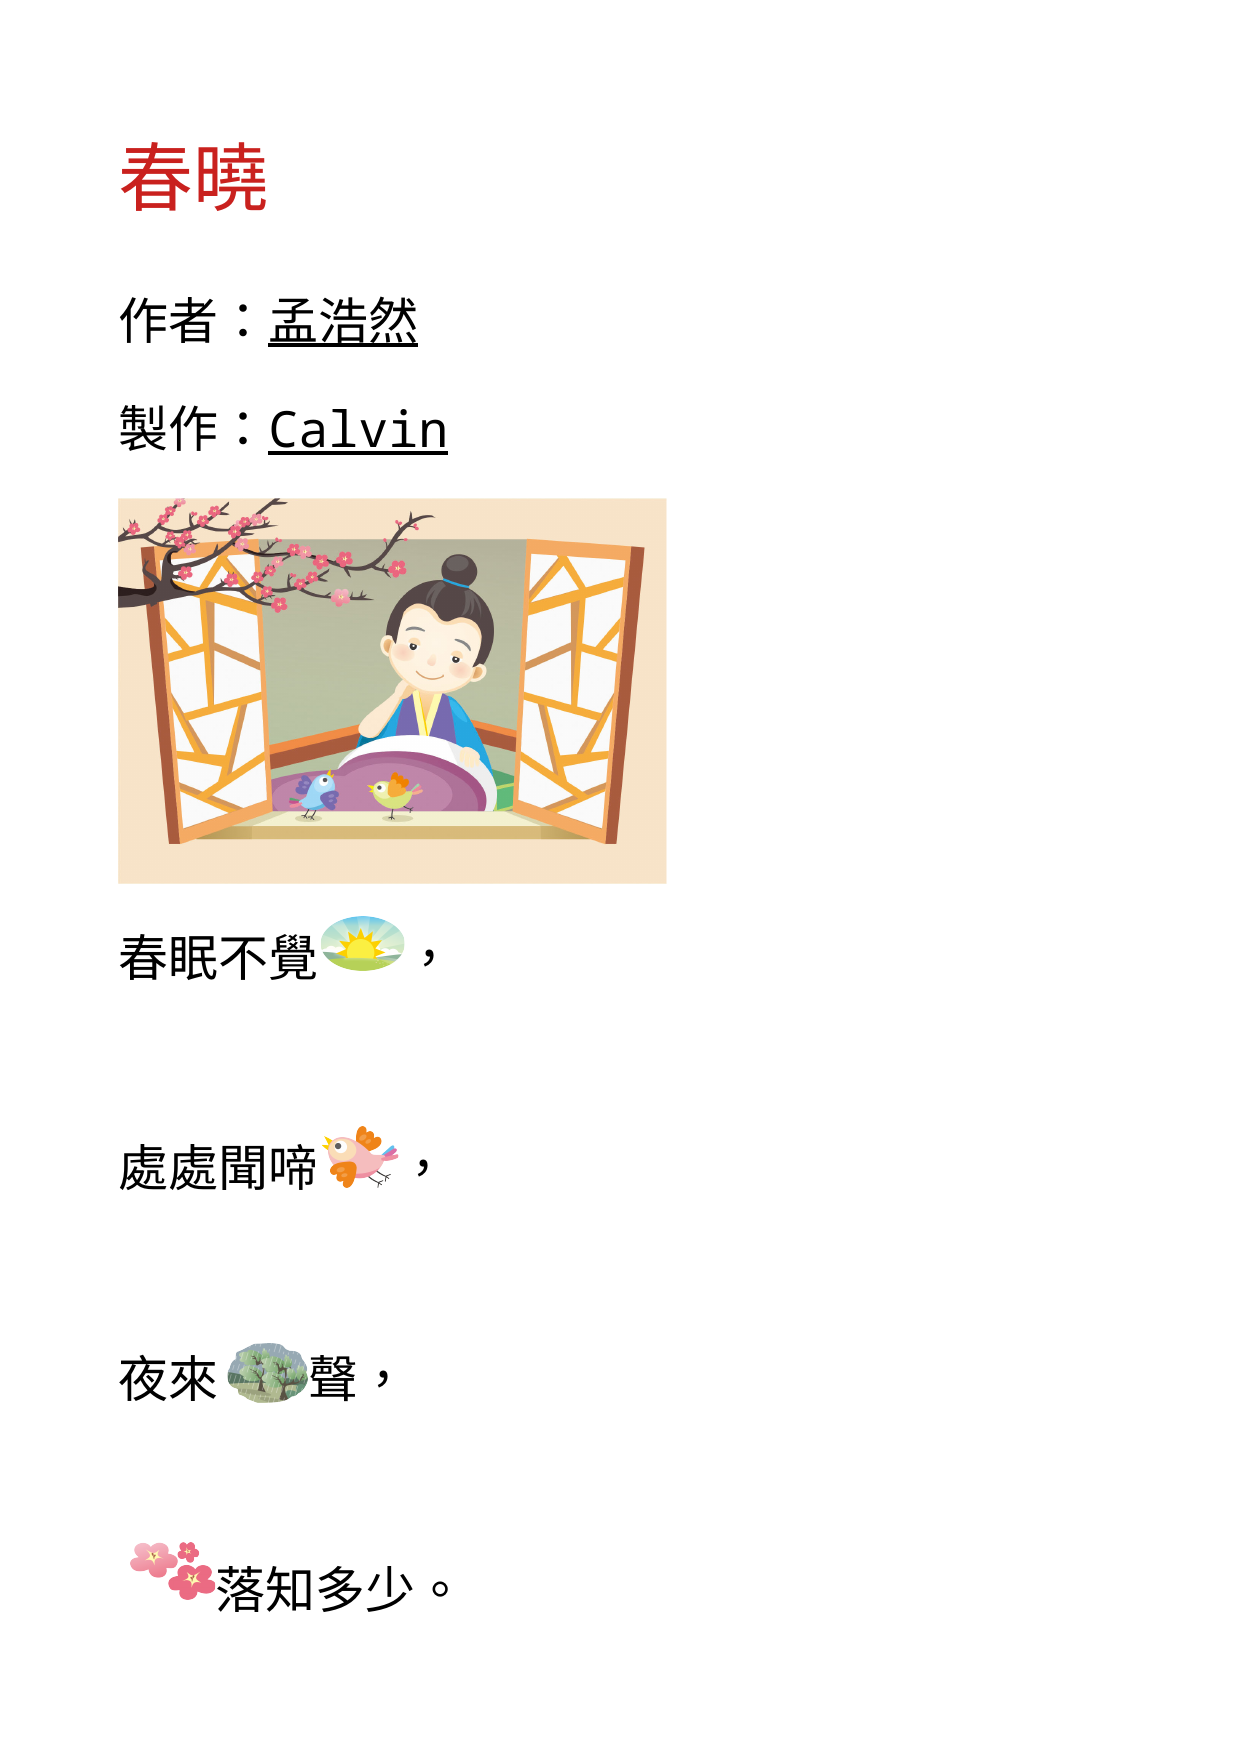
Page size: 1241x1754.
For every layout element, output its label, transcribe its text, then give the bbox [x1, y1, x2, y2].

text 落知多少。 [118, 1550, 1122, 1623]
text 春曉 [118, 118, 1122, 227]
text 處處聞啼 ， [118, 1129, 1122, 1201]
picture [227, 1343, 308, 1403]
text 夜來聲， [118, 1339, 1122, 1412]
text 作者：孟浩然 [118, 281, 1122, 353]
picture [118, 498, 667, 884]
picture [322, 1126, 399, 1188]
picture [130, 1542, 216, 1600]
text 春眠不覺 ， [118, 918, 1122, 991]
text 製作：Calvin [118, 389, 1122, 462]
picture [320, 916, 405, 971]
